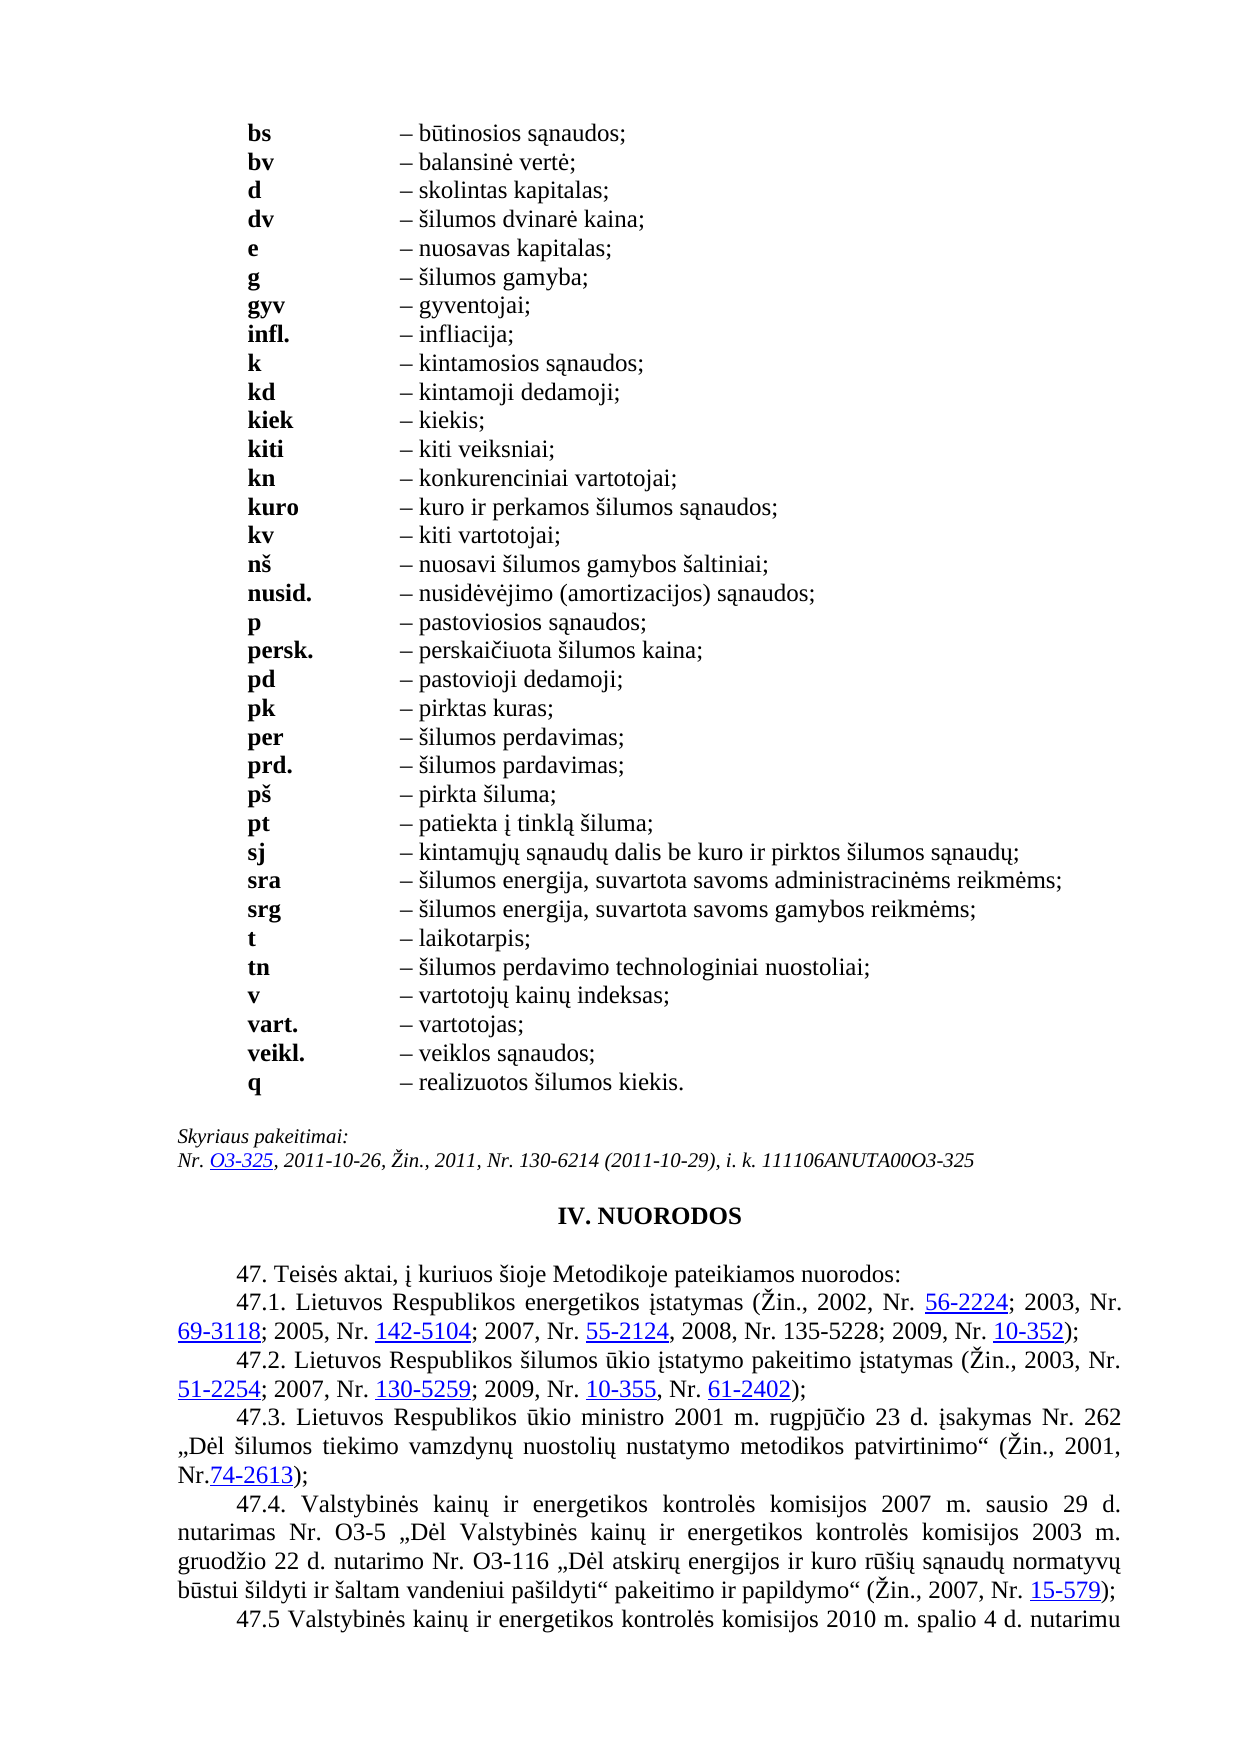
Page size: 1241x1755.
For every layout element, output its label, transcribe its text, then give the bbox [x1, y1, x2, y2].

table_cell persk. [177, 636, 388, 664]
table_cell – šilumos energija, suvartota savoms administracinėms reikmėms; [389, 866, 1122, 894]
text 47. Teisės aktai, į kuriuos šioje Metodikoje pateikiamos nuorodos: [177, 1259, 1122, 1287]
table_cell p [177, 607, 388, 636]
text 47.3. Lietuvos Respublikos ūkio ministro 2001 m. rugpjūčio 23 d. įsakymas Nr. 262 „Dėl šilumos tiekimo vamzdynų nuostolių nustatymo metodikos patvirtinimo“ (Žin., 2001, Nr.74-2613); [177, 1402, 1122, 1489]
table_cell gyv [177, 291, 388, 319]
table_cell kn [177, 463, 388, 492]
table_cell – laikotarpis; [389, 923, 1122, 952]
text 47.1. Lietuvos Respublikos energetikos įstatymas (Žin., 2002, Nr. 56-2224; 2003, Nr. 69-3118; 2005, Nr. 142-5104; 2007, Nr. 55-2124, 2008, Nr. 135-5228; 2009, Nr. 10-352); [177, 1287, 1122, 1345]
table_cell – šilumos perdavimas; [389, 722, 1122, 751]
text Skyriaus pakeitimai: [177, 1124, 1122, 1148]
table_cell – kintamoji dedamoji; [389, 377, 1122, 406]
table_cell pt [177, 808, 388, 837]
table_cell sra [177, 866, 388, 894]
table_cell – kintamosios sąnaudos; [389, 348, 1122, 377]
table_cell bs [177, 118, 388, 147]
table_cell q [177, 1067, 388, 1096]
text IV. NUORODOS [177, 1201, 1122, 1230]
table_cell – nuosavi šilumos gamybos šaltiniai; [389, 549, 1122, 578]
table_cell – kiekis; [389, 406, 1122, 434]
table_cell – vartotojas; [389, 1009, 1122, 1038]
table_cell – šilumos energija, suvartota savoms gamybos reikmėms; [389, 894, 1122, 923]
table_cell – kintamųjų sąnaudų dalis be kuro ir pirktos šilumos sąnaudų; [389, 837, 1122, 866]
table_cell e [177, 233, 388, 262]
table_cell d [177, 176, 388, 204]
table_cell veikl. [177, 1038, 388, 1067]
table_cell kuro [177, 492, 388, 521]
table_cell – realizuotos šilumos kiekis. [389, 1067, 1122, 1096]
table_cell pš [177, 779, 388, 808]
table_cell kiti [177, 434, 388, 463]
table_cell per [177, 722, 388, 751]
table_cell tn [177, 952, 388, 981]
table_cell – būtinosios sąnaudos; [389, 118, 1122, 147]
table_cell nš [177, 549, 388, 578]
table_cell – šilumos pardavimas; [389, 751, 1122, 779]
table_cell – patiekta į tinklą šiluma; [389, 808, 1122, 837]
table_cell – šilumos gamyba; [389, 262, 1122, 291]
table_cell srg [177, 894, 388, 923]
table_cell – pirktas kuras; [389, 693, 1122, 722]
text Nr. O3-325, 2011-10-26, Žin., 2011, Nr. 130-6214 (2011-10-29), i. k. 111106ANUTA00O3-325 [177, 1148, 1122, 1172]
text 47.5 Valstybinės kainų ir energetikos kontrolės komisijos 2010 m. spalio 4 d. nutarimu [177, 1604, 1122, 1632]
table_cell k [177, 348, 388, 377]
table_cell – veiklos sąnaudos; [389, 1038, 1122, 1067]
table_cell – infliacija; [389, 319, 1122, 348]
table_cell dv [177, 204, 388, 233]
table_cell – šilumos perdavimo technologiniai nuostoliai; [389, 952, 1122, 981]
table_cell kv [177, 521, 388, 549]
text 47.4. Valstybinės kainų ir energetikos kontrolės komisijos 2007 m. sausio 29 d. nutarimas Nr. O3-5 „Dėl Valstybinės kainų ir energetikos kontrolės komisijos 2003 m. gruodžio 22 d. nutarimo Nr. O3-116 „Dėl atskirų energijos ir kuro rūšių sąnaudų normatyvų būstui šildyti ir šaltam vandeniui pašildyti“ pakeitimo ir papildymo“ (Žin., 2007, Nr. 15-579); [177, 1489, 1122, 1604]
table_cell – pastoviosios sąnaudos; [389, 607, 1122, 636]
table_cell v [177, 981, 388, 1009]
table_cell – konkurenciniai vartotojai; [389, 463, 1122, 492]
table_cell sj [177, 837, 388, 866]
table_cell kd [177, 377, 388, 406]
table_cell vart. [177, 1009, 388, 1038]
table_cell – kiti veiksniai; [389, 434, 1122, 463]
table_cell – kiti vartotojai; [389, 521, 1122, 549]
table_cell – nuosavas kapitalas; [389, 233, 1122, 262]
table_cell – šilumos dvinarė kaina; [389, 204, 1122, 233]
table_cell g [177, 262, 388, 291]
table_cell – skolintas kapitalas; [389, 176, 1122, 204]
table_cell infl. [177, 319, 388, 348]
table_cell – pirkta šiluma; [389, 779, 1122, 808]
table_cell kiek [177, 406, 388, 434]
table_cell – nusidėvėjimo (amortizacijos) sąnaudos; [389, 578, 1122, 607]
table_cell – balansinė vertė; [389, 147, 1122, 176]
table_cell nusid. [177, 578, 388, 607]
table_cell bv [177, 147, 388, 176]
table_cell – perskaičiuota šilumos kaina; [389, 636, 1122, 664]
table_cell pk [177, 693, 388, 722]
table_cell – gyventojai; [389, 291, 1122, 319]
text 47.2. Lietuvos Respublikos šilumos ūkio įstatymo pakeitimo įstatymas (Žin., 2003, Nr. 51-2254; 2007, Nr. 130-5259; 2009, Nr. 10-355, Nr. 61-2402); [177, 1345, 1122, 1402]
table_cell t [177, 923, 388, 952]
table_cell – vartotojų kainų indeksas; [389, 981, 1122, 1009]
table_cell prd. [177, 751, 388, 779]
table_cell pd [177, 664, 388, 693]
table_cell – kuro ir perkamos šilumos sąnaudos; [389, 492, 1122, 521]
table_cell – pastovioji dedamoji; [389, 664, 1122, 693]
